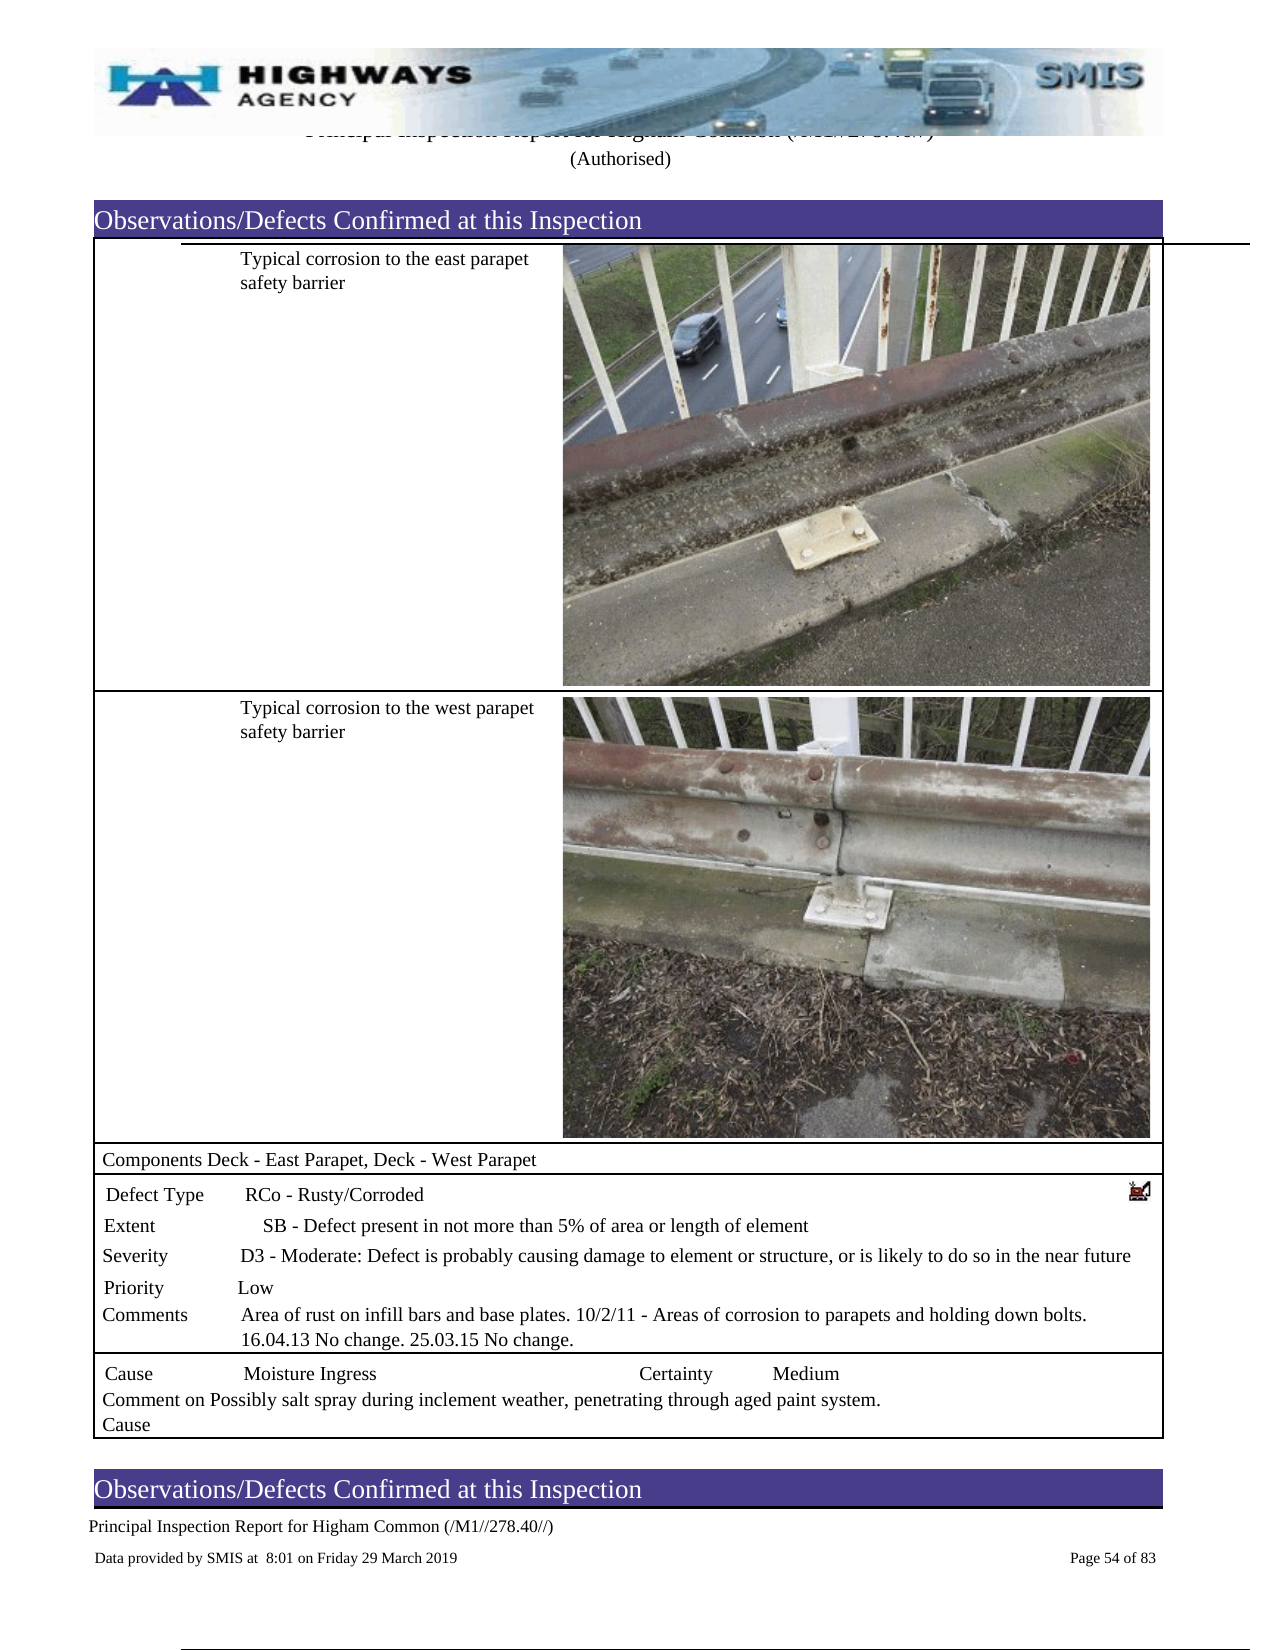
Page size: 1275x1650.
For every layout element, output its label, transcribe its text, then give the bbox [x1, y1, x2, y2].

table_header Observations/Defects Confirmed at this Inspection [94, 200, 1163, 237]
table_cell Defect Type RCo - Rusty/Corroded Extent SB - Defect present in not more than 5% of area or length of element Severity D3 - Moderate: Defect is probably causing damage to element or structure, or is likely to do so in the near future Priority Low Comments Area of rust on infill bars and base plates. 10/2/11 - Areas of corrosion to parapets and holding down bolts. 16.04.13 No change. 25.03.15 No change. [95, 1175, 1162, 1352]
table_cell Components Deck - East Parapet, Deck - West Parapet [95, 1144, 1162, 1173]
table_cell Typical corrosion to the west parapet safety barrier [95, 692, 1162, 1142]
table_cell Typical corrosion to the east parapet safety barrier [95, 239, 1162, 689]
table_header Observations/Defects Confirmed at this Inspection [94, 1469, 1163, 1506]
table_cell Cause Moisture Ingress Certainty Medium Comment on Possibly salt spray during inclement weather, penetrating through aged paint system. Cause [95, 1354, 1162, 1437]
